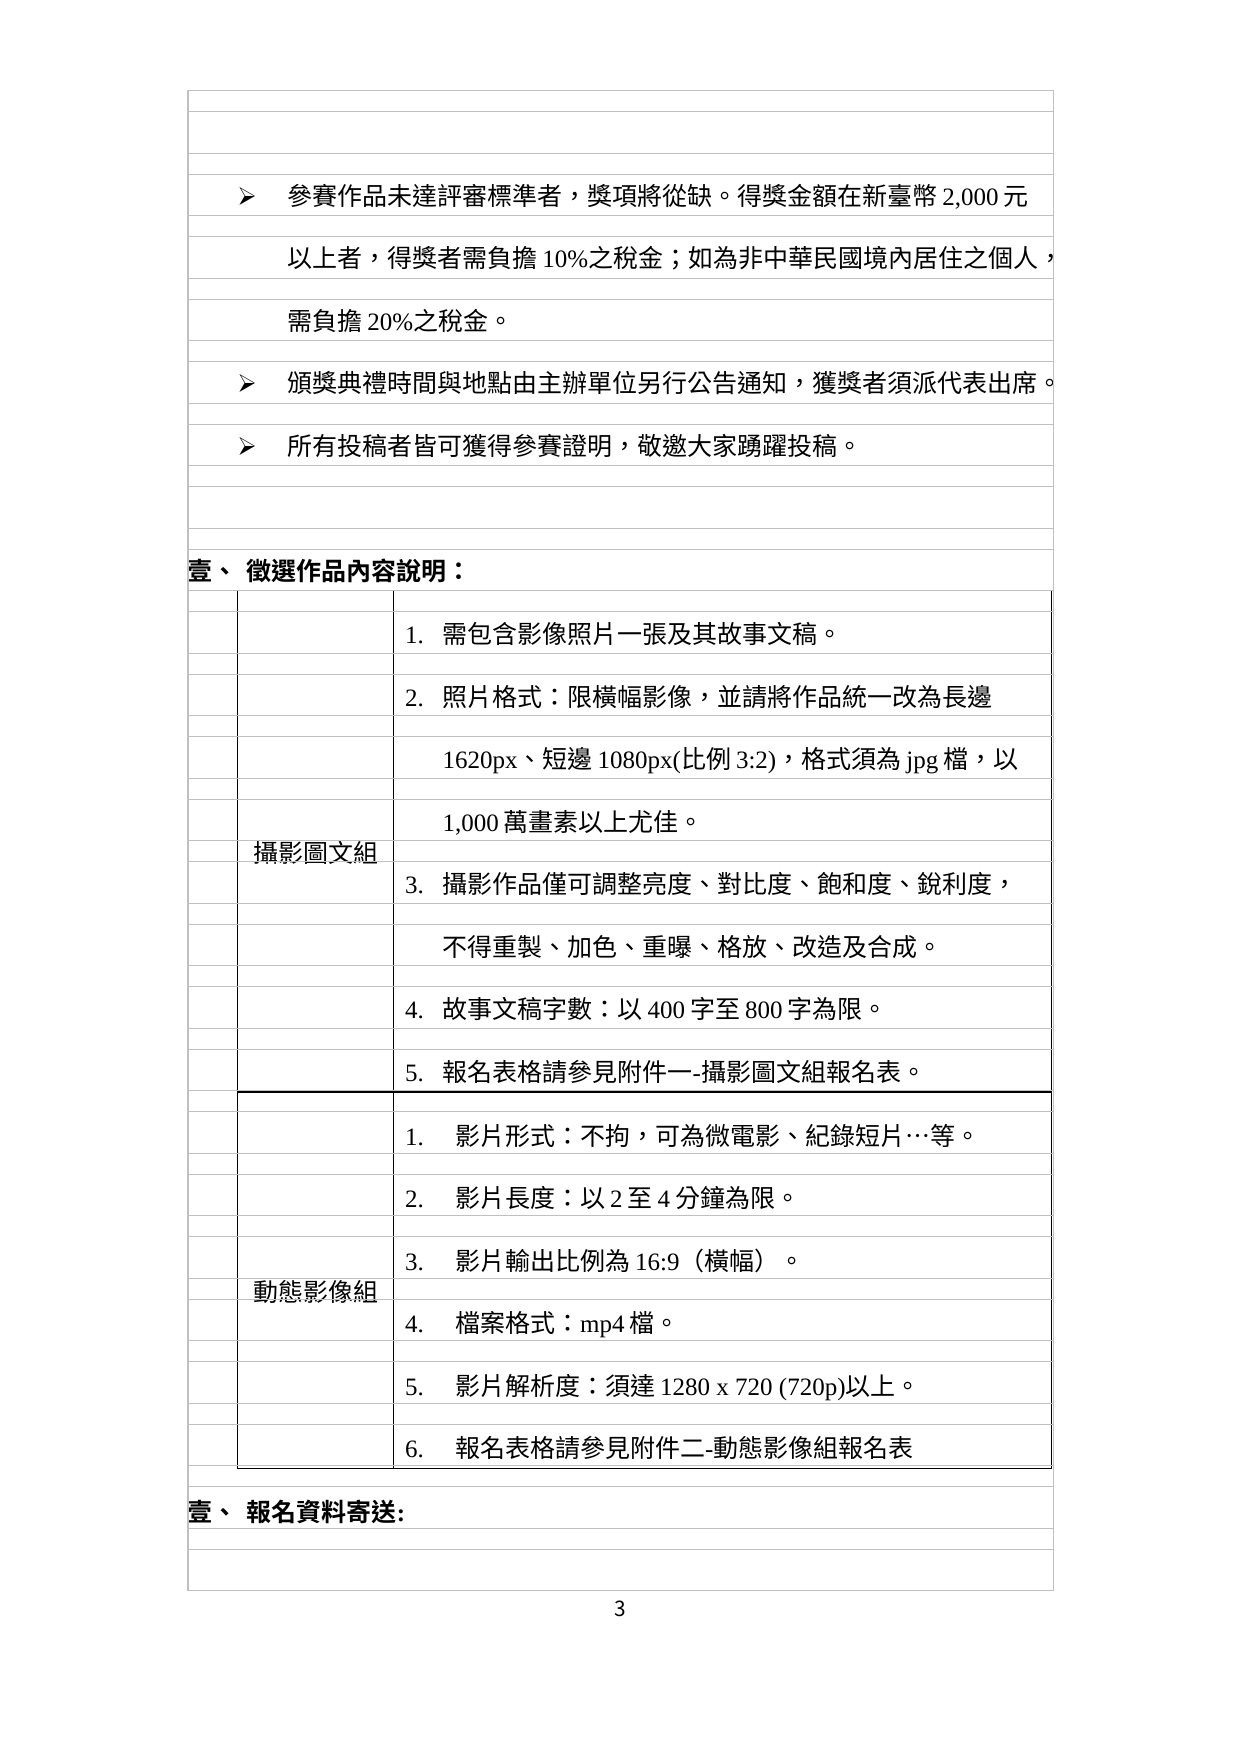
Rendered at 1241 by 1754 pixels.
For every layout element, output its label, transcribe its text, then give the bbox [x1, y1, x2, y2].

list 頒獎典禮時間與地點由主辦單位另行公告通知，獲獎者須派代表出席。 [237, 362, 1053, 403]
table_cell 動態影像組 [238, 1279, 393, 1299]
table_cell 動態影像組 [238, 1237, 393, 1278]
list 頒獎典禮時間與地點由主辦單位另行公告通知，獲獎者須派代表出席。 [237, 341, 1053, 361]
table_cell 影片形式：不拘，可為微電影、紀錄短片…等。 影片長度：以2至4分鐘為限。 影片輸出比例為16:9（橫幅）。 檔案格式：mp4檔。 影片解析度：須達1280 x 720 (720p)以上。 報名表格請參見附件二-動態影像組報名表 [394, 1237, 1051, 1278]
table_cell 影片形式：不拘，可為微電影、紀錄短片…等。 影片長度：以2至4分鐘為限。 影片輸出比例為16:9（橫幅）。 檔案格式：mp4檔。 影片解析度：須達1280 x 720 (720p)以上。 報名表格請參見附件二-動態影像組報名表 [394, 1093, 1051, 1111]
table_cell 動態影像組 [238, 1093, 393, 1111]
table_cell 影片形式：不拘，可為微電影、紀錄短片…等。 影片長度：以2至4分鐘為限。 影片輸出比例為16:9（橫幅）。 檔案格式：mp4檔。 影片解析度：須達1280 x 720 (720p)以上。 報名表格請參見附件二-動態影像組報名表 [394, 1175, 1051, 1215]
list [237, 466, 1053, 486]
table_header 攝影圖文組 [259, 841, 340, 861]
table_header 攝影圖文組 [238, 612, 393, 653]
table_header 需包含影像照片一張及其故事文稿。 照片格式：限橫幅影像，並請將作品統一改為長邊1620px、短邊1080px(比例3:2)，格式須為jpg檔，以1,000萬畫素以上尤佳。 攝影作品僅可調整亮度、對比度、飽和度、銳利度，不得重製、加色、重曝、格放、改造及合成。 故事文稿字數：以400字至800字為限。 報名表格請參見附件一-攝影圖文組報名表。 [394, 862, 1051, 903]
table_header 需包含影像照片一張及其故事文稿。 照片格式：限橫幅影像，並請將作品統一改為長邊1620px、短邊1080px(比例3:2)，格式須為jpg檔，以1,000萬畫素以上尤佳。 攝影作品僅可調整亮度、對比度、飽和度、銳利度，不得重製、加色、重曝、格放、改造及合成。 故事文稿字數：以400字至800字為限。 報名表格請參見附件一-攝影圖文組報名表。 [394, 654, 1051, 674]
list [237, 404, 1053, 424]
table_cell 動態影像組 [238, 1300, 393, 1340]
table_header 需包含影像照片一張及其故事文稿。 照片格式：限橫幅影像，並請將作品統一改為長邊1620px、短邊1080px(比例3:2)，格式須為jpg檔，以1,000萬畫素以上尤佳。 攝影作品僅可調整亮度、對比度、飽和度、銳利度，不得重製、加色、重曝、格放、改造及合成。 故事文稿字數：以400字至800字為限。 報名表格請參見附件一-攝影圖文組報名表。 [394, 987, 1051, 1028]
table_header 需包含影像照片一張及其故事文稿。 照片格式：限橫幅影像，並請將作品統一改為長邊1620px、短邊1080px(比例3:2)，格式須為jpg檔，以1,000萬畫素以上尤佳。 攝影作品僅可調整亮度、對比度、飽和度、銳利度，不得重製、加色、重曝、格放、改造及合成。 故事文稿字數：以400字至800字為限。 報名表格請參見附件一-攝影圖文組報名表。 [394, 1050, 1051, 1090]
list [237, 487, 1053, 528]
list 徵選作品內容說明： [189, 550, 1053, 590]
table_header 需包含影像照片一張及其故事文稿。 照片格式：限橫幅影像，並請將作品統一改為長邊1620px、短邊1080px(比例3:2)，格式須為jpg檔，以1,000萬畫素以上尤佳。 攝影作品僅可調整亮度、對比度、飽和度、銳利度，不得重製、加色、重曝、格放、改造及合成。 故事文稿字數：以400字至800字為限。 報名表格請參見附件一-攝影圖文組報名表。 [394, 904, 1051, 924]
table_cell 影片形式：不拘，可為微電影、紀錄短片…等。 影片長度：以2至4分鐘為限。 影片輸出比例為16:9（橫幅）。 檔案格式：mp4檔。 影片解析度：須達1280 x 720 (720p)以上。 報名表格請參見附件二-動態影像組報名表 [394, 1112, 1051, 1153]
table_header 攝影圖文組 [238, 904, 393, 924]
table_cell 影片形式：不拘，可為微電影、紀錄短片…等。 影片長度：以2至4分鐘為限。 影片輸出比例為16:9（橫幅）。 檔案格式：mp4檔。 影片解析度：須達1280 x 720 (720p)以上。 報名表格請參見附件二-動態影像組報名表 [394, 1216, 1051, 1236]
table_header 需包含影像照片一張及其故事文稿。 照片格式：限橫幅影像，並請將作品統一改為長邊1620px、短邊1080px(比例3:2)，格式須為jpg檔，以1,000萬畫素以上尤佳。 攝影作品僅可調整亮度、對比度、飽和度、銳利度，不得重製、加色、重曝、格放、改造及合成。 故事文稿字數：以400字至800字為限。 報名表格請參見附件一-攝影圖文組報名表。 [394, 716, 1051, 736]
table_cell 動態影像組 [238, 1362, 393, 1403]
table_cell 影片形式：不拘，可為微電影、紀錄短片…等。 影片長度：以2至4分鐘為限。 影片輸出比例為16:9（橫幅）。 檔案格式：mp4檔。 影片解析度：須達1280 x 720 (720p)以上。 報名表格請參見附件二-動態影像組報名表 [394, 1341, 1051, 1361]
table_cell 動態影像組 [238, 1175, 393, 1215]
table_header 需包含影像照片一張及其故事文稿。 照片格式：限橫幅影像，並請將作品統一改為長邊1620px、短邊1080px(比例3:2)，格式須為jpg檔，以1,000萬畫素以上尤佳。 攝影作品僅可調整亮度、對比度、飽和度、銳利度，不得重製、加色、重曝、格放、改造及合成。 故事文稿字數：以400字至800字為限。 報名表格請參見附件一-攝影圖文組報名表。 [394, 800, 1051, 840]
table_header 攝影圖文組 [238, 591, 393, 611]
table_header 攝影圖文組 [238, 925, 393, 965]
table_header 攝影圖文組 [238, 675, 393, 715]
table_cell 影片形式：不拘，可為微電影、紀錄短片…等。 影片長度：以2至4分鐘為限。 影片輸出比例為16:9（橫幅）。 檔案格式：mp4檔。 影片解析度：須達1280 x 720 (720p)以上。 報名表格請參見附件二-動態影像組報名表 [394, 1404, 1051, 1424]
table_cell 影片形式：不拘，可為微電影、紀錄短片…等。 影片長度：以2至4分鐘為限。 影片輸出比例為16:9（橫幅）。 檔案格式：mp4檔。 影片解析度：須達1280 x 720 (720p)以上。 報名表格請參見附件二-動態影像組報名表 [394, 1425, 1051, 1465]
table_header 攝影圖文組 [238, 862, 393, 903]
table_header 需包含影像照片一張及其故事文稿。 照片格式：限橫幅影像，並請將作品統一改為長邊1620px、短邊1080px(比例3:2)，格式須為jpg檔，以1,000萬畫素以上尤佳。 攝影作品僅可調整亮度、對比度、飽和度、銳利度，不得重製、加色、重曝、格放、改造及合成。 故事文稿字數：以400字至800字為限。 報名表格請參見附件一-攝影圖文組報名表。 [394, 779, 1051, 799]
table_cell 動態影像組 [238, 1112, 393, 1153]
table_header 攝影圖文組 [238, 1029, 393, 1049]
table_header 需包含影像照片一張及其故事文稿。 照片格式：限橫幅影像，並請將作品統一改為長邊1620px、短邊1080px(比例3:2)，格式須為jpg檔，以1,000萬畫素以上尤佳。 攝影作品僅可調整亮度、對比度、飽和度、銳利度，不得重製、加色、重曝、格放、改造及合成。 故事文稿字數：以400字至800字為限。 報名表格請參見附件一-攝影圖文組報名表。 [394, 966, 1051, 986]
list 參賽作品未達評審標準者，獎項將從缺。得獎金額在新臺幣2,000元以上者，得獎者需負擔10%之稅金；如為非中華民國境內居住之個人，需負擔20%之稅金。 [237, 216, 1053, 236]
list 參賽作品未達評審標準者，獎項將從缺。得獎金額在新臺幣2,000元以上者，得獎者需負擔10%之稅金；如為非中華民國境內居住之個人，需負擔20%之稅金。 [237, 175, 1053, 215]
table_header 攝影圖文組 [238, 1050, 393, 1090]
list [189, 1468, 1053, 1486]
table_header 需包含影像照片一張及其故事文稿。 照片格式：限橫幅影像，並請將作品統一改為長邊1620px、短邊1080px(比例3:2)，格式須為jpg檔，以1,000萬畫素以上尤佳。 攝影作品僅可調整亮度、對比度、飽和度、銳利度，不得重製、加色、重曝、格放、改造及合成。 故事文稿字數：以400字至800字為限。 報名表格請參見附件一-攝影圖文組報名表。 [394, 612, 1051, 653]
list 所有投稿者皆可獲得參賽證明，敬邀大家踴躍投稿。 [237, 425, 1053, 465]
table_header 攝影圖文組 [238, 987, 393, 1028]
table_header 攝影圖文組 [238, 779, 393, 799]
list [189, 529, 1053, 549]
table_cell 影片形式：不拘，可為微電影、紀錄短片…等。 影片長度：以2至4分鐘為限。 影片輸出比例為16:9（橫幅）。 檔案格式：mp4檔。 影片解析度：須達1280 x 720 (720p)以上。 報名表格請參見附件二-動態影像組報名表 [394, 1279, 1051, 1299]
table_header 攝影圖文組 [238, 966, 393, 986]
list 報名資料寄送: [189, 1487, 1053, 1528]
table_cell 動態影像組 [238, 1216, 393, 1236]
table_cell 動態影像組 [238, 1341, 393, 1361]
table_cell 動態影像組 [238, 1404, 393, 1424]
table_header 攝影圖文組 [238, 654, 393, 674]
list 參賽作品未達評審標準者，獎項將從缺。得獎金額在新臺幣2,000元以上者，得獎者需負擔10%之稅金；如為非中華民國境內居住之個人，需負擔20%之稅金。 [237, 237, 1053, 278]
table_header 攝影圖文組 [307, 844, 324, 861]
table_header 需包含影像照片一張及其故事文稿。 照片格式：限橫幅影像，並請將作品統一改為長邊1620px、短邊1080px(比例3:2)，格式須為jpg檔，以1,000萬畫素以上尤佳。 攝影作品僅可調整亮度、對比度、飽和度、銳利度，不得重製、加色、重曝、格放、改造及合成。 故事文稿字數：以400字至800字為限。 報名表格請參見附件一-攝影圖文組報名表。 [394, 841, 1051, 861]
table_header 攝影圖文組 [238, 737, 393, 778]
table_header 攝影圖文組 [238, 841, 257, 861]
table_header 需包含影像照片一張及其故事文稿。 照片格式：限橫幅影像，並請將作品統一改為長邊1620px、短邊1080px(比例3:2)，格式須為jpg檔，以1,000萬畫素以上尤佳。 攝影作品僅可調整亮度、對比度、飽和度、銳利度，不得重製、加色、重曝、格放、改造及合成。 故事文稿字數：以400字至800字為限。 報名表格請參見附件一-攝影圖文組報名表。 [394, 925, 1051, 965]
table_header 需包含影像照片一張及其故事文稿。 照片格式：限橫幅影像，並請將作品統一改為長邊1620px、短邊1080px(比例3:2)，格式須為jpg檔，以1,000萬畫素以上尤佳。 攝影作品僅可調整亮度、對比度、飽和度、銳利度，不得重製、加色、重曝、格放、改造及合成。 故事文稿字數：以400字至800字為限。 報名表格請參見附件一-攝影圖文組報名表。 [394, 591, 1051, 611]
table_cell 影片形式：不拘，可為微電影、紀錄短片…等。 影片長度：以2至4分鐘為限。 影片輸出比例為16:9（橫幅）。 檔案格式：mp4檔。 影片解析度：須達1280 x 720 (720p)以上。 報名表格請參見附件二-動態影像組報名表 [394, 1362, 1051, 1403]
table_header 需包含影像照片一張及其故事文稿。 照片格式：限橫幅影像，並請將作品統一改為長邊1620px、短邊1080px(比例3:2)，格式須為jpg檔，以1,000萬畫素以上尤佳。 攝影作品僅可調整亮度、對比度、飽和度、銳利度，不得重製、加色、重曝、格放、改造及合成。 故事文稿字數：以400字至800字為限。 報名表格請參見附件一-攝影圖文組報名表。 [394, 675, 1051, 715]
table_header 攝影圖文組 [238, 800, 393, 840]
list 參賽作品未達評審標準者，獎項將從缺。得獎金額在新臺幣2,000元以上者，得獎者需負擔10%之稅金；如為非中華民國境內居住之個人，需負擔20%之稅金。 [237, 300, 1053, 340]
list 參賽作品未達評審標準者，獎項將從缺。得獎金額在新臺幣2,000元以上者，得獎者需負擔10%之稅金；如為非中華民國境內居住之個人，需負擔20%之稅金。 [237, 279, 1053, 299]
list 參賽作品未達評審標準者，獎項將從缺。得獎金額在新臺幣2,000元以上者，得獎者需負擔10%之稅金；如為非中華民國境內居住之個人，需負擔20%之稅金。 [237, 154, 1053, 174]
table_cell 動態影像組 [238, 1154, 393, 1174]
table_cell 影片形式：不拘，可為微電影、紀錄短片…等。 影片長度：以2至4分鐘為限。 影片輸出比例為16:9（橫幅）。 檔案格式：mp4檔。 影片解析度：須達1280 x 720 (720p)以上。 報名表格請參見附件二-動態影像組報名表 [394, 1300, 1051, 1340]
table_cell 動態影像組 [238, 1425, 393, 1465]
table_header 攝影圖文組 [238, 716, 393, 736]
table_header 需包含影像照片一張及其故事文稿。 照片格式：限橫幅影像，並請將作品統一改為長邊1620px、短邊1080px(比例3:2)，格式須為jpg檔，以1,000萬畫素以上尤佳。 攝影作品僅可調整亮度、對比度、飽和度、銳利度，不得重製、加色、重曝、格放、改造及合成。 故事文稿字數：以400字至800字為限。 報名表格請參見附件一-攝影圖文組報名表。 [394, 1029, 1051, 1049]
table_header 攝影圖文組 [341, 841, 393, 861]
table_cell 影片形式：不拘，可為微電影、紀錄短片…等。 影片長度：以2至4分鐘為限。 影片輸出比例為16:9（橫幅）。 檔案格式：mp4檔。 影片解析度：須達1280 x 720 (720p)以上。 報名表格請參見附件二-動態影像組報名表 [394, 1154, 1051, 1174]
table_header 需包含影像照片一張及其故事文稿。 照片格式：限橫幅影像，並請將作品統一改為長邊1620px、短邊1080px(比例3:2)，格式須為jpg檔，以1,000萬畫素以上尤佳。 攝影作品僅可調整亮度、對比度、飽和度、銳利度，不得重製、加色、重曝、格放、改造及合成。 故事文稿字數：以400字至800字為限。 報名表格請參見附件一-攝影圖文組報名表。 [394, 737, 1051, 778]
